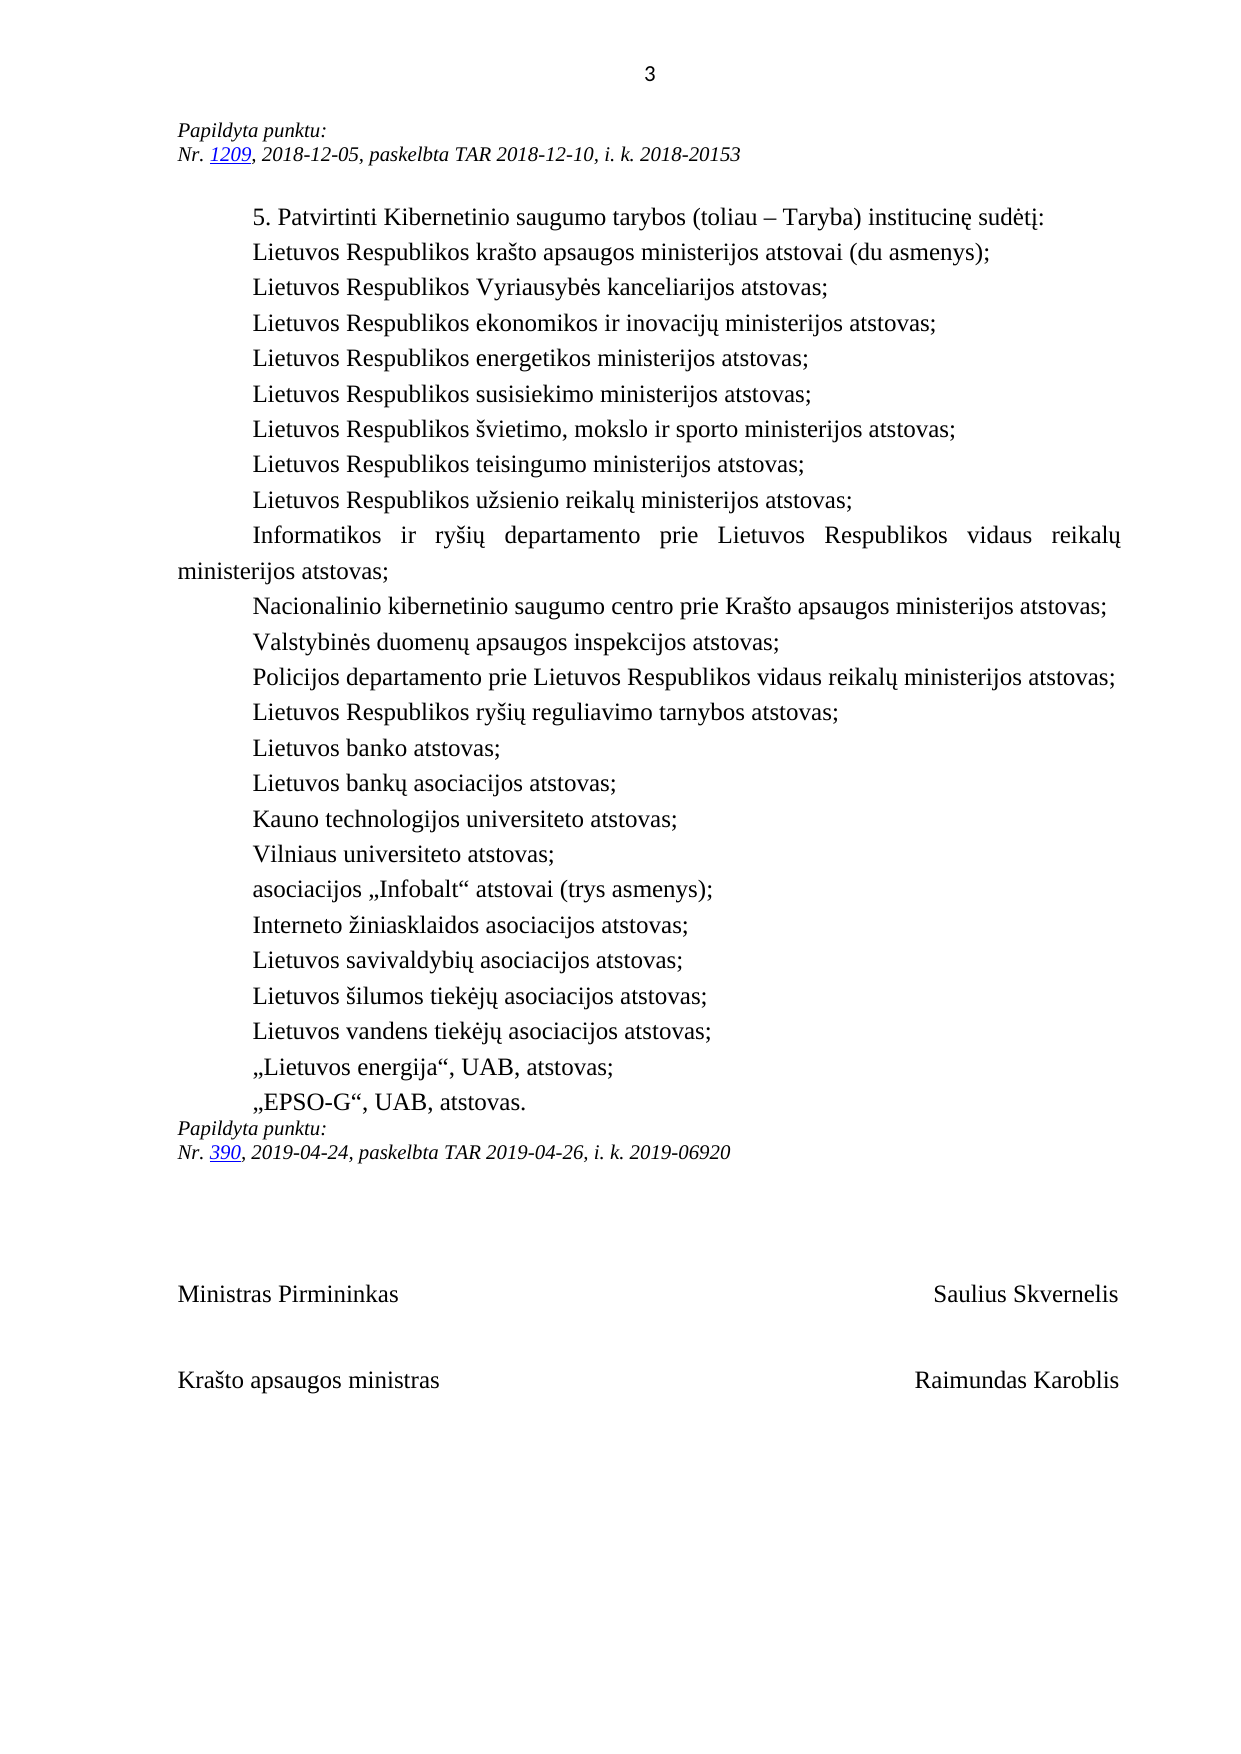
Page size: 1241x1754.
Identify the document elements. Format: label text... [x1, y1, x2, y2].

text Policijos departamento prie Lietuvos Respublikos vidaus reikalų ministerijos atstovas; [177, 655, 1122, 691]
text Nr. 390, 2019-04-24, paskelbta TAR 2019-04-26, i. k. 2019-06920 [177, 1140, 1122, 1164]
text 5. Patvirtinti Kibernetinio saugumo tarybos (toliau – Taryba) institucinę sudėtį: [177, 195, 1122, 230]
text Nacionalinio kibernetinio saugumo centro prie Krašto apsaugos ministerijos atstovas; [177, 584, 1122, 620]
text Papildyta punktu: [177, 118, 1122, 142]
text „EPSO-G“, UAB, atstovas. [177, 1080, 1122, 1116]
text Krašto apsaugos ministras Raimundas Karoblis [177, 1365, 1122, 1394]
text Lietuvos šilumos tiekėjų asociacijos atstovas; [177, 974, 1122, 1009]
text Lietuvos vandens tiekėjų asociacijos atstovas; [177, 1009, 1122, 1045]
text asociacijos „Infobalt“ atstovai (trys asmenys); [177, 868, 1122, 903]
text Interneto žiniasklaidos asociacijos atstovas; [177, 903, 1122, 939]
text Lietuvos bankų asociacijos atstovas; [177, 762, 1122, 797]
text Ministras Pirmininkas Saulius Skvernelis [177, 1279, 1122, 1308]
text Lietuvos Respublikos teisingumo ministerijos atstovas; [177, 443, 1122, 478]
text Lietuvos Respublikos švietimo, mokslo ir sporto ministerijos atstovas; [177, 407, 1122, 443]
text Kauno technologijos universiteto atstovas; [177, 797, 1122, 832]
text Lietuvos Respublikos Vyriausybės kanceliarijos atstovas; [177, 266, 1122, 301]
text Lietuvos banko atstovas; [177, 726, 1122, 762]
text Vilniaus universiteto atstovas; [177, 832, 1122, 868]
text Valstybinės duomenų apsaugos inspekcijos atstovas; [177, 620, 1122, 655]
text Papildyta punktu: [177, 1116, 1122, 1140]
text Lietuvos Respublikos krašto apsaugos ministerijos atstovai (du asmenys); [177, 230, 1122, 266]
text Lietuvos Respublikos susisiekimo ministerijos atstovas; [177, 372, 1122, 407]
text Lietuvos Respublikos ekonomikos ir inovacijų ministerijos atstovas; [177, 301, 1122, 337]
text „Lietuvos energija“, UAB, atstovas; [177, 1045, 1122, 1080]
text Lietuvos Respublikos ryšių reguliavimo tarnybos atstovas; [177, 691, 1122, 726]
text Nr. 1209, 2018-12-05, paskelbta TAR 2018-12-10, i. k. 2018-20153 [177, 142, 1122, 166]
text Lietuvos Respublikos užsienio reikalų ministerijos atstovas; [177, 478, 1122, 514]
text Lietuvos savivaldybių asociacijos atstovas; [177, 939, 1122, 974]
text Informatikos ir ryšių departamento prie Lietuvos Respublikos vidaus reikalų ministerijos atstovas; [177, 514, 1122, 584]
text Lietuvos Respublikos energetikos ministerijos atstovas; [177, 337, 1122, 372]
